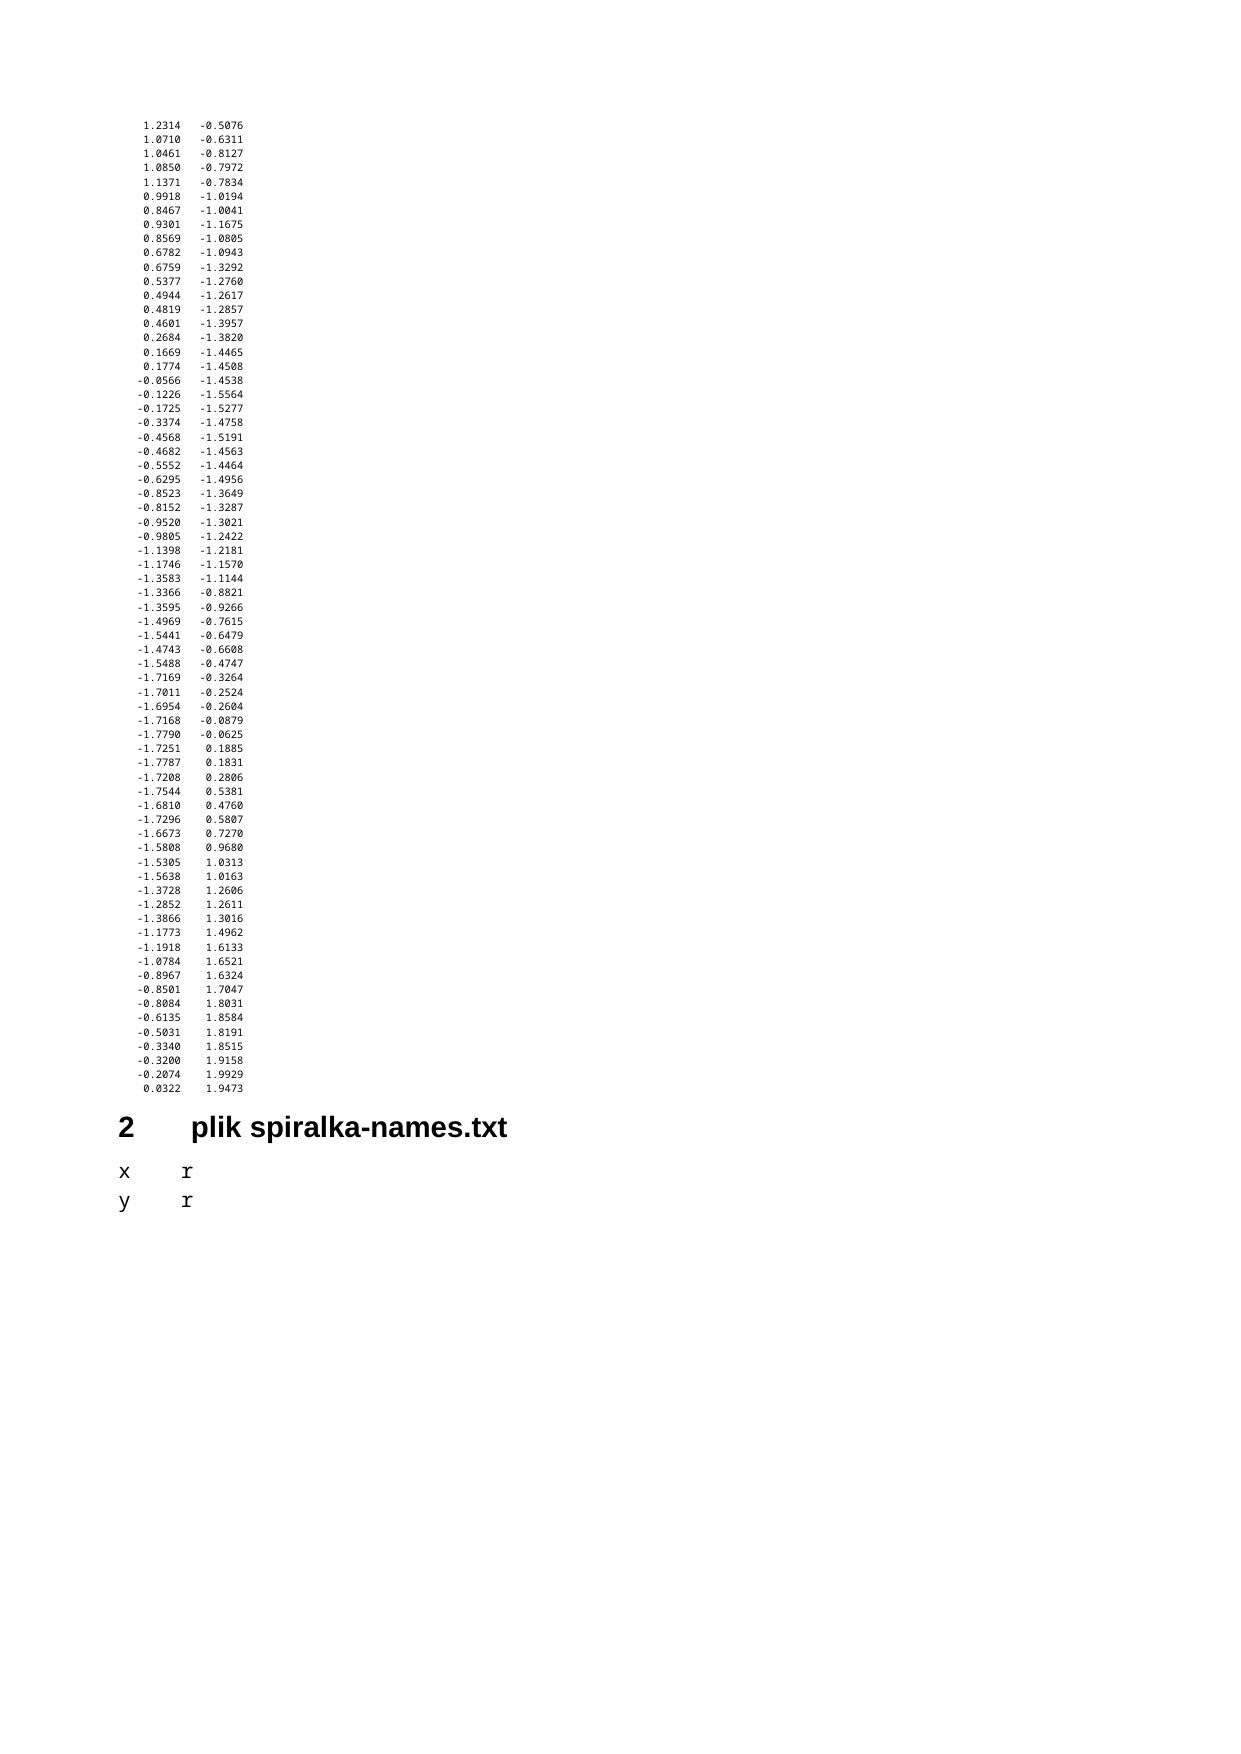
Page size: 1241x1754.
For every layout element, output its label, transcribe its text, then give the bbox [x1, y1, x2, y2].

list 1.1371 -0.7834 [118, 175, 1122, 189]
list 0.0322 1.9473 [118, 1081, 1122, 1096]
list 1.0710 -0.6311 [118, 132, 1122, 146]
list -0.6135 1.8584 [118, 1011, 1122, 1025]
list -1.1918 1.6133 [118, 940, 1122, 954]
list -0.0566 -1.4538 [118, 373, 1122, 387]
list -0.8084 1.8031 [118, 996, 1122, 1011]
list -1.6810 0.4760 [118, 798, 1122, 812]
list -1.1398 -1.2181 [118, 543, 1122, 557]
list -1.7296 0.5807 [118, 812, 1122, 826]
list 0.5377 -1.2760 [118, 274, 1122, 288]
list -1.5638 1.0163 [118, 869, 1122, 883]
list -1.3866 1.3016 [118, 911, 1122, 926]
list 0.9918 -1.0194 [118, 189, 1122, 203]
list 0.8467 -1.0041 [118, 203, 1122, 217]
list -1.7208 0.2806 [118, 770, 1122, 784]
list 0.6782 -1.0943 [118, 246, 1122, 260]
list -1.3728 1.2606 [118, 883, 1122, 897]
list -1.7168 -0.0879 [118, 713, 1122, 727]
list -1.5305 1.0313 [118, 855, 1122, 869]
list 0.2684 -1.3820 [118, 331, 1122, 345]
list x r [118, 1156, 1122, 1185]
list -1.5488 -0.4747 [118, 656, 1122, 671]
list 0.6759 -1.3292 [118, 260, 1122, 274]
list -1.1773 1.4962 [118, 926, 1122, 940]
list -0.3374 -1.4758 [118, 416, 1122, 430]
list -1.6954 -0.2604 [118, 699, 1122, 713]
list -0.2074 1.9929 [118, 1067, 1122, 1081]
list 1.0461 -0.8127 [118, 146, 1122, 161]
list -1.4969 -0.7615 [118, 614, 1122, 628]
list -0.4568 -1.5191 [118, 430, 1122, 444]
list -0.8967 1.6324 [118, 968, 1122, 982]
list -0.5552 -1.4464 [118, 458, 1122, 472]
list -0.9805 -1.2422 [118, 529, 1122, 543]
list 0.4944 -1.2617 [118, 288, 1122, 302]
subtitle plik spiralka-names.txt [118, 1110, 1122, 1144]
list -1.7169 -0.3264 [118, 671, 1122, 685]
list -0.8501 1.7047 [118, 982, 1122, 996]
list -0.8152 -1.3287 [118, 501, 1122, 515]
list -1.5808 0.9680 [118, 841, 1122, 855]
list 0.1774 -1.4508 [118, 359, 1122, 373]
list y r [118, 1185, 1122, 1213]
list -0.5031 1.8191 [118, 1025, 1122, 1039]
list -0.1226 -1.5564 [118, 387, 1122, 401]
list 0.1669 -1.4465 [118, 345, 1122, 359]
list 0.4819 -1.2857 [118, 302, 1122, 316]
list -0.6295 -1.4956 [118, 472, 1122, 486]
list -1.6673 0.7270 [118, 826, 1122, 841]
list 0.9301 -1.1675 [118, 217, 1122, 231]
list -1.7787 0.1831 [118, 756, 1122, 770]
list -1.4743 -0.6608 [118, 642, 1122, 656]
list -1.5441 -0.6479 [118, 628, 1122, 642]
list 1.2314 -0.5076 [118, 118, 1122, 132]
list -1.7790 -0.0625 [118, 727, 1122, 741]
list 0.4601 -1.3957 [118, 316, 1122, 331]
list -0.3340 1.8515 [118, 1039, 1122, 1053]
list -0.8523 -1.3649 [118, 486, 1122, 501]
list -0.1725 -1.5277 [118, 401, 1122, 416]
list -1.3366 -0.8821 [118, 586, 1122, 600]
list -1.7544 0.5381 [118, 784, 1122, 798]
list -1.3583 -1.1144 [118, 571, 1122, 586]
list -0.4682 -1.4563 [118, 444, 1122, 458]
list 0.8569 -1.0805 [118, 231, 1122, 246]
list -1.0784 1.6521 [118, 954, 1122, 968]
list -0.9520 -1.3021 [118, 515, 1122, 529]
list -1.3595 -0.9266 [118, 600, 1122, 614]
list -1.7011 -0.2524 [118, 685, 1122, 699]
list -1.7251 0.1885 [118, 741, 1122, 756]
list -1.1746 -1.1570 [118, 557, 1122, 571]
list -0.3200 1.9158 [118, 1053, 1122, 1067]
list 1.0850 -0.7972 [118, 161, 1122, 175]
list -1.2852 1.2611 [118, 897, 1122, 911]
